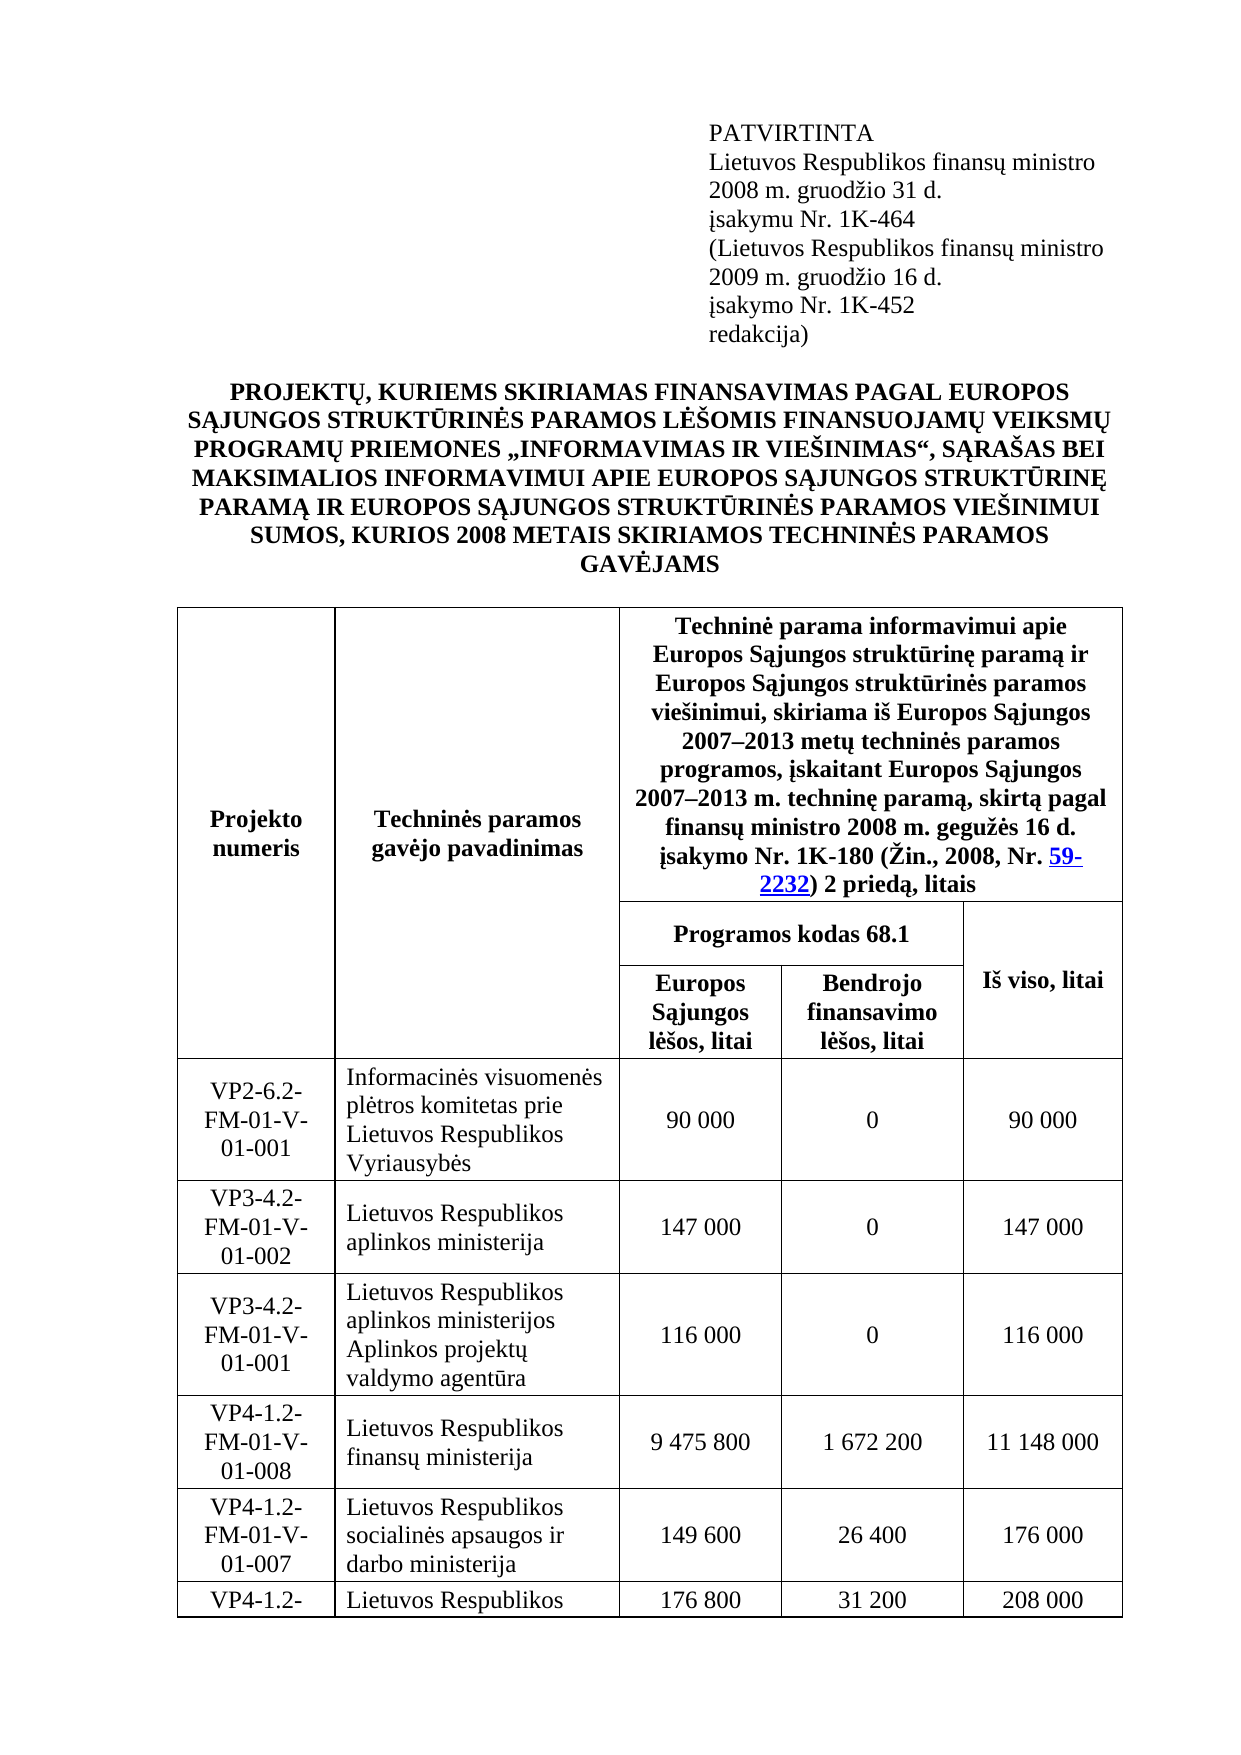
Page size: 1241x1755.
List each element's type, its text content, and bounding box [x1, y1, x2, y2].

text įsakymo Nr. 1K-452 [177, 291, 1122, 319]
table_cell VP4-1.2- [178, 1582, 334, 1616]
table_header Projekto numeris [178, 608, 334, 1058]
table_cell Lietuvos Respublikos aplinkos ministerija [336, 1181, 619, 1273]
table_cell Lietuvos Respublikos aplinkos ministerijos Aplinkos projektų valdymo agentūra [336, 1274, 619, 1394]
table_cell VP4-1.2-FM-01-V-01-008 [178, 1396, 334, 1488]
table_cell Iš viso, litai [964, 902, 1122, 1058]
table_cell 116 000 [964, 1274, 1122, 1394]
table_cell 1 672 200 [782, 1396, 963, 1488]
table_cell 147 000 [964, 1181, 1122, 1273]
table_cell 9 475 800 [620, 1396, 781, 1488]
table_cell VP2-6.2-FM-01-V-01-001 [178, 1059, 334, 1179]
table_cell 90 000 [964, 1059, 1122, 1179]
table_cell Lietuvos Respublikos [336, 1582, 619, 1616]
table_cell 116 000 [620, 1274, 781, 1394]
table_cell VP3-4.2-FM-01-V-01-001 [178, 1274, 334, 1394]
table_cell 0 [782, 1059, 963, 1179]
table_header Techninė parama informavimui apie Europos Sąjungos struktūrinę paramą ir Europos Sąjungos struktūrinės paramos viešinimui, skiriama iš Europos Sąjungos 2007–2013 metų techninės paramos programos, įskaitant Europos Sąjungos 2007–2013 m. techninę paramą, skirtą pagal finansų ministro 2008 m. gegužės 16 d. įsakymo Nr. 1K-180 (Žin., 2008, Nr. 59-2232) 2 priedą, litais [620, 608, 1122, 901]
table_cell 208 000 [964, 1582, 1122, 1616]
table_cell 147 000 [620, 1181, 781, 1273]
table_cell Lietuvos Respublikos finansų ministerija [336, 1396, 619, 1488]
table_cell 176 000 [964, 1489, 1122, 1581]
table_cell 26 400 [782, 1489, 963, 1581]
text įsakymu Nr. 1K-464 [177, 204, 1122, 233]
text 2008 m. gruodžio 31 d. [177, 176, 1122, 204]
table_cell 149 600 [620, 1489, 781, 1581]
table_cell Europos Sąjungos lėšos, litai [620, 966, 781, 1058]
text redakcija) [177, 319, 1122, 348]
table_cell 31 200 [782, 1582, 963, 1616]
text 2009 m. gruodžio 16 d. [177, 262, 1122, 291]
text PROJEKTŲ, KURIEMS SKIRIAMAS FINANSAVIMAS PAGAL EUROPOS SĄJUNGOS STRUKTŪRINĖS PARAMOS LĖŠOMIS FINANSUOJAMŲ VEIKSMŲ PROGRAMŲ PRIEMONES „INFORMAVIMAS IR VIEŠINIMAS“, SĄRAŠAS BEI MAKSIMALIOS informavimui apie europos sąjungos struktūrinę paramą ir europos sąjungos struktūrinės paramos viešinimui SUMOS, KURIOS 2008 METAIS SKIRIAMOS TECHNINĖS PARAMOS GAVĖJAMS [177, 377, 1122, 578]
table_cell Programos kodas 68.1 [620, 902, 963, 964]
table_cell Informacinės visuomenės plėtros komitetas prie Lietuvos Respublikos Vyriausybės [336, 1059, 619, 1179]
table_header Techninės paramos gavėjo pavadinimas [336, 608, 619, 1058]
table_cell Bendrojo finansavimo lėšos, litai [782, 966, 963, 1058]
table_cell 90 000 [620, 1059, 781, 1179]
text Lietuvos Respublikos finansų ministro [177, 147, 1122, 176]
table_cell VP4-1.2-FM-01-V-01-007 [178, 1489, 334, 1581]
table_cell 0 [782, 1274, 963, 1394]
table_cell Lietuvos Respublikos socialinės apsaugos ir darbo ministerija [336, 1489, 619, 1581]
table_cell 0 [782, 1181, 963, 1273]
text (Lietuvos Respublikos finansų ministro [177, 233, 1122, 262]
text PATVIRTINTA [177, 118, 1122, 147]
table_cell 11 148 000 [964, 1396, 1122, 1488]
table_cell VP3-4.2-FM-01-V-01-002 [178, 1181, 334, 1273]
table_cell 176 800 [620, 1582, 781, 1616]
